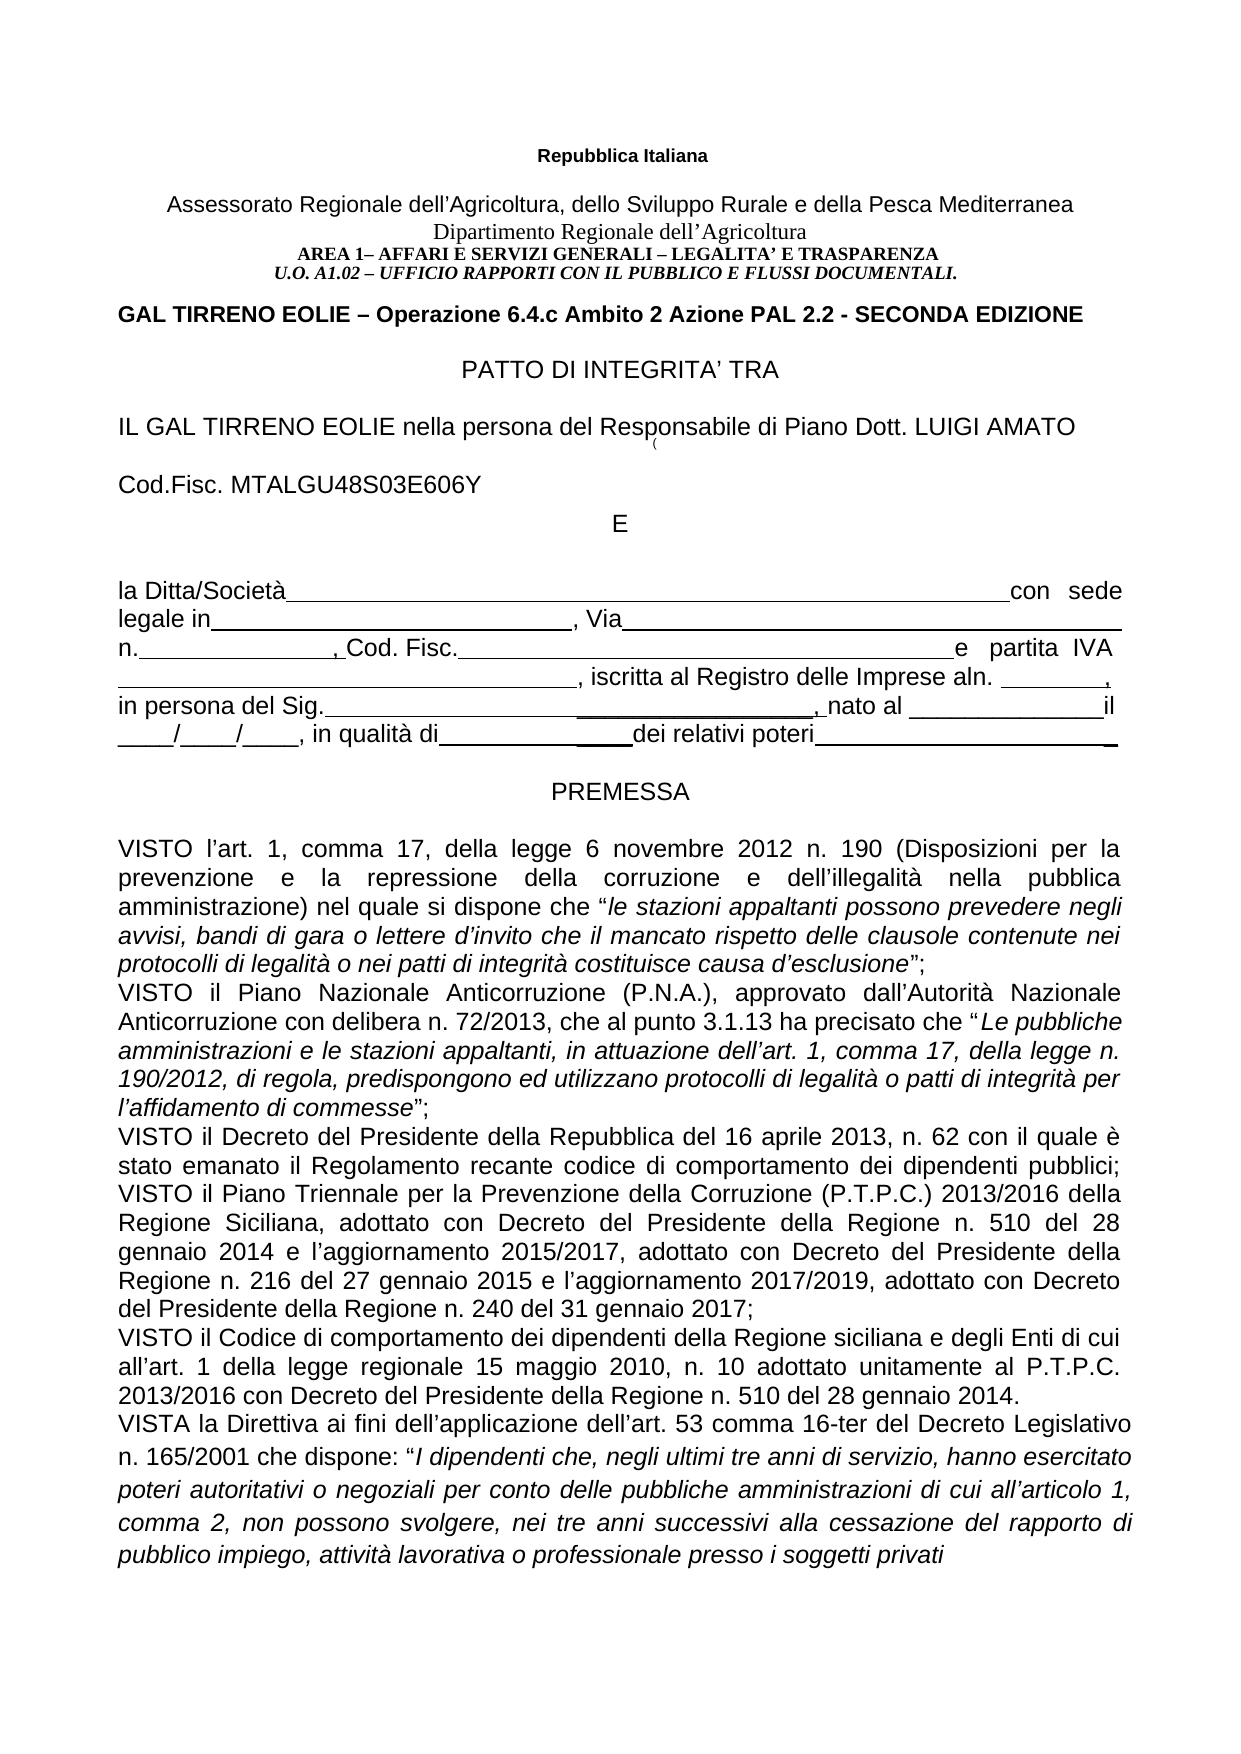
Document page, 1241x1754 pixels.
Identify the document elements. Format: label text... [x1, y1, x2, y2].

text GAL TIRRENO EOLIE – Operazione 6.4.c Ambito 2 Azione PAL 2.2 - SECONDA EDIZIONE [118, 305, 1134, 327]
table_cell [620, 456, 825, 470]
table_header ( [620, 441, 825, 456]
table_cell [825, 456, 1009, 470]
text Dipartimento Regionale dell’Agricoltura [118, 218, 1122, 244]
text PREMESSA [118, 777, 1122, 806]
text Repubblica Italiana [118, 145, 1122, 167]
text , iscritta al Registro delle Imprese aln. , in persona del Sig. _________________, nato al ______________il ____/____/____, in qualità di ____dei relativi poteri _ [118, 662, 1122, 748]
text U.O. A1.02 – UFFICIO RAPPORTI CON IL PUBBLICO E FLUSSI DOCUMENTALI. [274, 264, 1134, 283]
text la Ditta/Società con sede legale in , Via [118, 576, 1122, 633]
text n. , Cod. Fisc. e partita IVA [118, 633, 1134, 662]
text VISTO il Decreto del Presidente della Repubblica del 16 aprile 2013, n. 62 con il quale è stato emanato il Regolamento recante codice di comportamento dei dipendenti pubblici; VISTO il Piano Triennale per la Prevenzione della Corruzione (P.T.P.C.) 2013/2016 della Regione Siciliana, adottato con Decreto del Presidente della Regione n. 510 del 28 gennaio 2014 e l’aggiornamento 2015/2017, adottato con Decreto del Presidente della Regione n. 216 del 27 gennaio 2015 e l’aggiornamento 2017/2019, adottato con Decreto del Presidente della Regione n. 240 del 31 gennaio 2017; [118, 1122, 1122, 1323]
text IL GAL TIRRENO EOLIE nella persona del Responsabile di Piano Dott. LUIGI AMATO [118, 412, 1122, 441]
text E [106, 508, 1134, 537]
text VISTA la Direttiva ai fini dell’applicazione dell’art. 53 comma 16-ter del Decreto Legislativo n. 165/2001 che dispone: “I dipendenti che, negli ultimi tre anni di servizio, hanno esercitato poteri autoritativi o negoziali per conto delle pubbliche amministrazioni di cui all’articolo 1, comma 2, non possono svolgere, nei tre anni successivi alla cessazione del rapporto di pubblico impiego, attività lavorativa o professionale presso i soggetti privati [118, 1409, 1134, 1569]
text VISTO il Codice di comportamento dei dipendenti della Regione siciliana e degli Enti di cui all’art. 1 della legge regionale 15 maggio 2010, n. 10 adottato unitamente al P.T.P.C. 2013/2016 con Decreto del Presidente della Regione n. 510 del 28 gennaio 2014. [118, 1323, 1122, 1409]
text AREA 1– AFFARI E SERVIZI GENERALI – LEGALITA’ E TRASPARENZA [297, 246, 1134, 264]
text Cod.Fisc. MTALGU48S03E606Y [118, 470, 1134, 499]
table_header [825, 441, 1009, 456]
text VISTO l’art. 1, comma 17, della legge 6 novembre 2012 n. 190 (Disposizioni per la prevenzione e la repressione della corruzione e dell’illegalità nella pubblica amministrazione) nel quale si dispone che “le stazioni appaltanti possono prevedere negli avvisi, bandi di gara o lettere d’invito che il mancato rispetto delle clausole contenute nei protocolli di legalità o nei patti di integrità costituisce causa d’esclusione”; [118, 834, 1123, 978]
text Assessorato Regionale dell’Agricoltura, dello Sviluppo Rurale e della Pesca Mediterranea [117, 191, 1122, 218]
text PATTO DI INTEGRITA’ TRA [118, 354, 1122, 383]
text VISTO il Piano Nazionale Anticorruzione (P.N.A.), approvato dall’Autorità Nazionale Anticorruzione con delibera n. 72/2013, che al punto 3.1.13 ha precisato che “Le pubbliche amministrazioni e le stazioni appaltanti, in attuazione dell’art. 1, comma 17, della legge n. 190/2012, di regola, predispongono ed utilizzano protocolli di legalità o patti di integrità per l’affidamento di commesse”; [118, 978, 1122, 1122]
